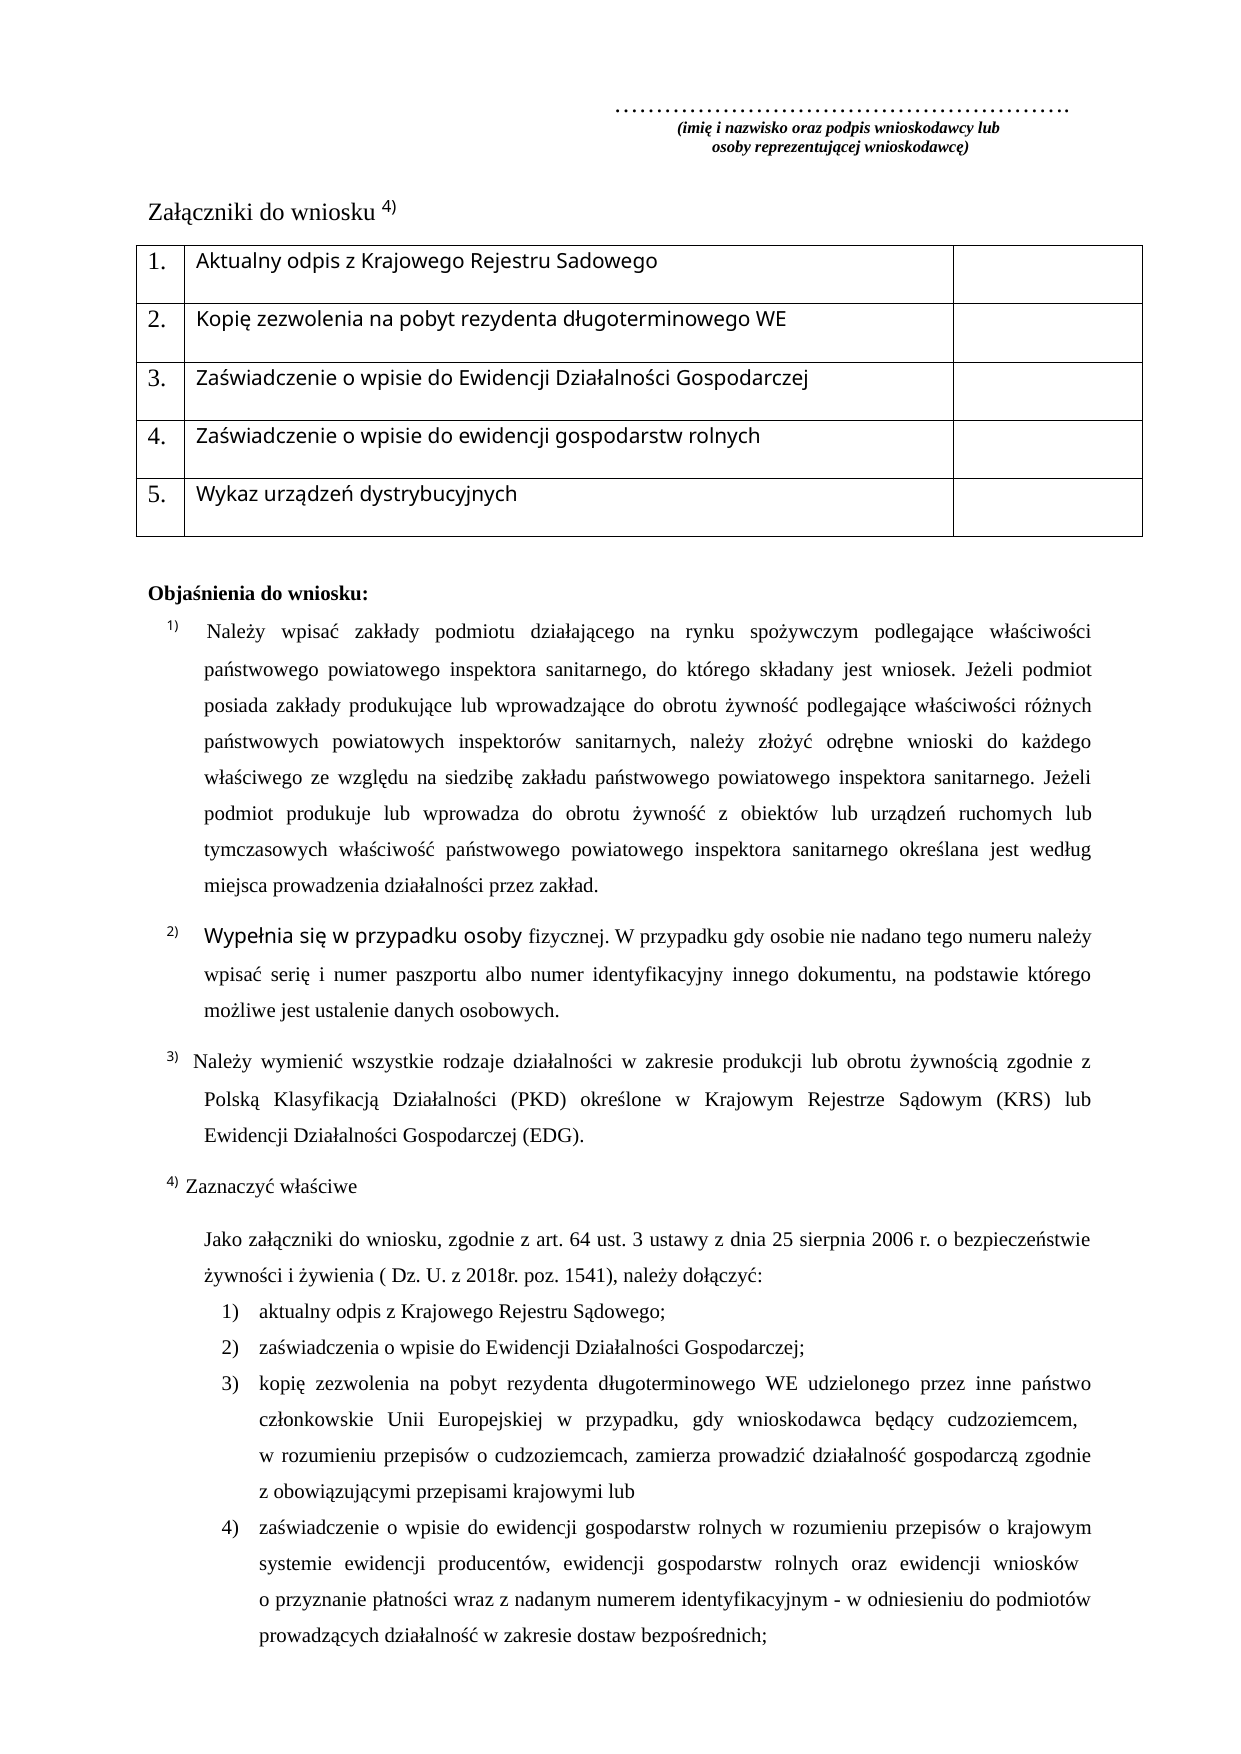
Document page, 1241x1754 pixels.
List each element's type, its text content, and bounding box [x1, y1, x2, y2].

table_cell [954, 304, 1142, 362]
table_cell 5. [137, 479, 184, 536]
text (imię i nazwisko oraz podpis wnioskodawcy lub osoby reprezentującej wnioskodawcę) [590, 117, 1092, 156]
text 1) Należy wpisać zakłady podmiotu działającego na rynku spożywczym podlegające właściwości państwowego powiatowego inspektora sanitarnego, do którego składany jest wniosek. Jeżeli podmiot posiada zakłady produkujące lub wprowadzające do obrotu żywność podlegające właściwości różnych państwowych powiatowych inspektorów sanitarnych, należy złożyć odrębne wnioski do każdego właściwego ze względu na siedzibę zakładu państwowego powiatowego inspektora sanitarnego. Jeżeli podmiot produkuje lub wprowadza do obrotu żywność z obiektów lub urządzeń ruchomych lub tymczasowych właściwość państwowego powiatowego inspektora sanitarnego określana jest według miejsca prowadzenia działalności przez zakład. [166, 616, 1092, 897]
table_cell 4. [137, 421, 184, 478]
text Jako załączniki do wniosku, zgodnie z art. 64 ust. 3 ustawy z dnia 25 sierpnia 2006 r. o bezpieczeństwie żywności i żywienia ( Dz. U. z 2018r. poz. 1541), należy dołączyć: [204, 1227, 1092, 1287]
table_cell [954, 363, 1142, 420]
table_cell Wykaz urządzeń dystrybucyjnych [185, 479, 953, 536]
text Załączniki do wniosku 4) [148, 194, 1092, 228]
list zaświadczenie o wpisie do ewidencji gospodarstw rolnych w rozumieniu przepisów o krajowym systemie ewidencji producentów, ewidencji gospodarstw rolnych oraz ewidencji wniosków o przyznanie płatności wraz z nadanym numerem identyfikacyjnym - w odniesieniu do podmiotów prowadzących działalność w zakresie dostaw bezpośrednich; [221, 1515, 1092, 1647]
text 4) Zaznaczyć właściwe [166, 1172, 1092, 1200]
list aktualny odpis z Krajowego Rejestru Sądowego; [221, 1299, 1092, 1323]
text 2) Wypełnia się w przypadku osoby fizycznej. W przypadku gdy osobie nie nadano tego numeru należy wpisać serię i numer paszportu albo numer identyfikacyjny innego dokumentu, na podstawie którego możliwe jest ustalenie danych osobowych. [166, 922, 1092, 1022]
table_cell 3. [137, 363, 184, 420]
table_header Aktualny odpis z Krajowego Rejestru Sadowego [185, 246, 953, 303]
text 3) Należy wymienić wszystkie rodzaje działalności w zakresie produkcji lub obrotu żywnością zgodnie z Polską Klasyfikacją Działalności (PKD) określone w Krajowym Rejestrze Sądowym (KRS) lub Ewidencji Działalności Gospodarczej (EDG). [166, 1047, 1092, 1147]
table_header 1. [137, 246, 184, 303]
table_cell 2. [137, 304, 184, 362]
list kopię zezwolenia na pobyt rezydenta długoterminowego WE udzielonego przez inne państwo członkowskie Unii Europejskiej w przypadku, gdy wnioskodawca będący cudzoziemcem, w rozumieniu przepisów o cudzoziemcach, zamierza prowadzić działalność gospodarczą zgodnie z obowiązującymi przepisami krajowymi lub [221, 1371, 1092, 1503]
table_cell Zaświadczenie o wpisie do ewidencji gospodarstw rolnych [185, 421, 953, 478]
table_cell [954, 479, 1142, 536]
table_cell Zaświadczenie o wpisie do Ewidencji Działalności Gospodarczej [185, 363, 953, 420]
table_cell [954, 421, 1142, 478]
table_header [954, 246, 1142, 303]
text ………………………………………………. [590, 89, 1092, 117]
list zaświadczenia o wpisie do Ewidencji Działalności Gospodarczej; [221, 1335, 1092, 1359]
table_cell Kopię zezwolenia na pobyt rezydenta długoterminowego WE [185, 304, 953, 362]
text Objaśnienia do wniosku: [148, 580, 1092, 604]
